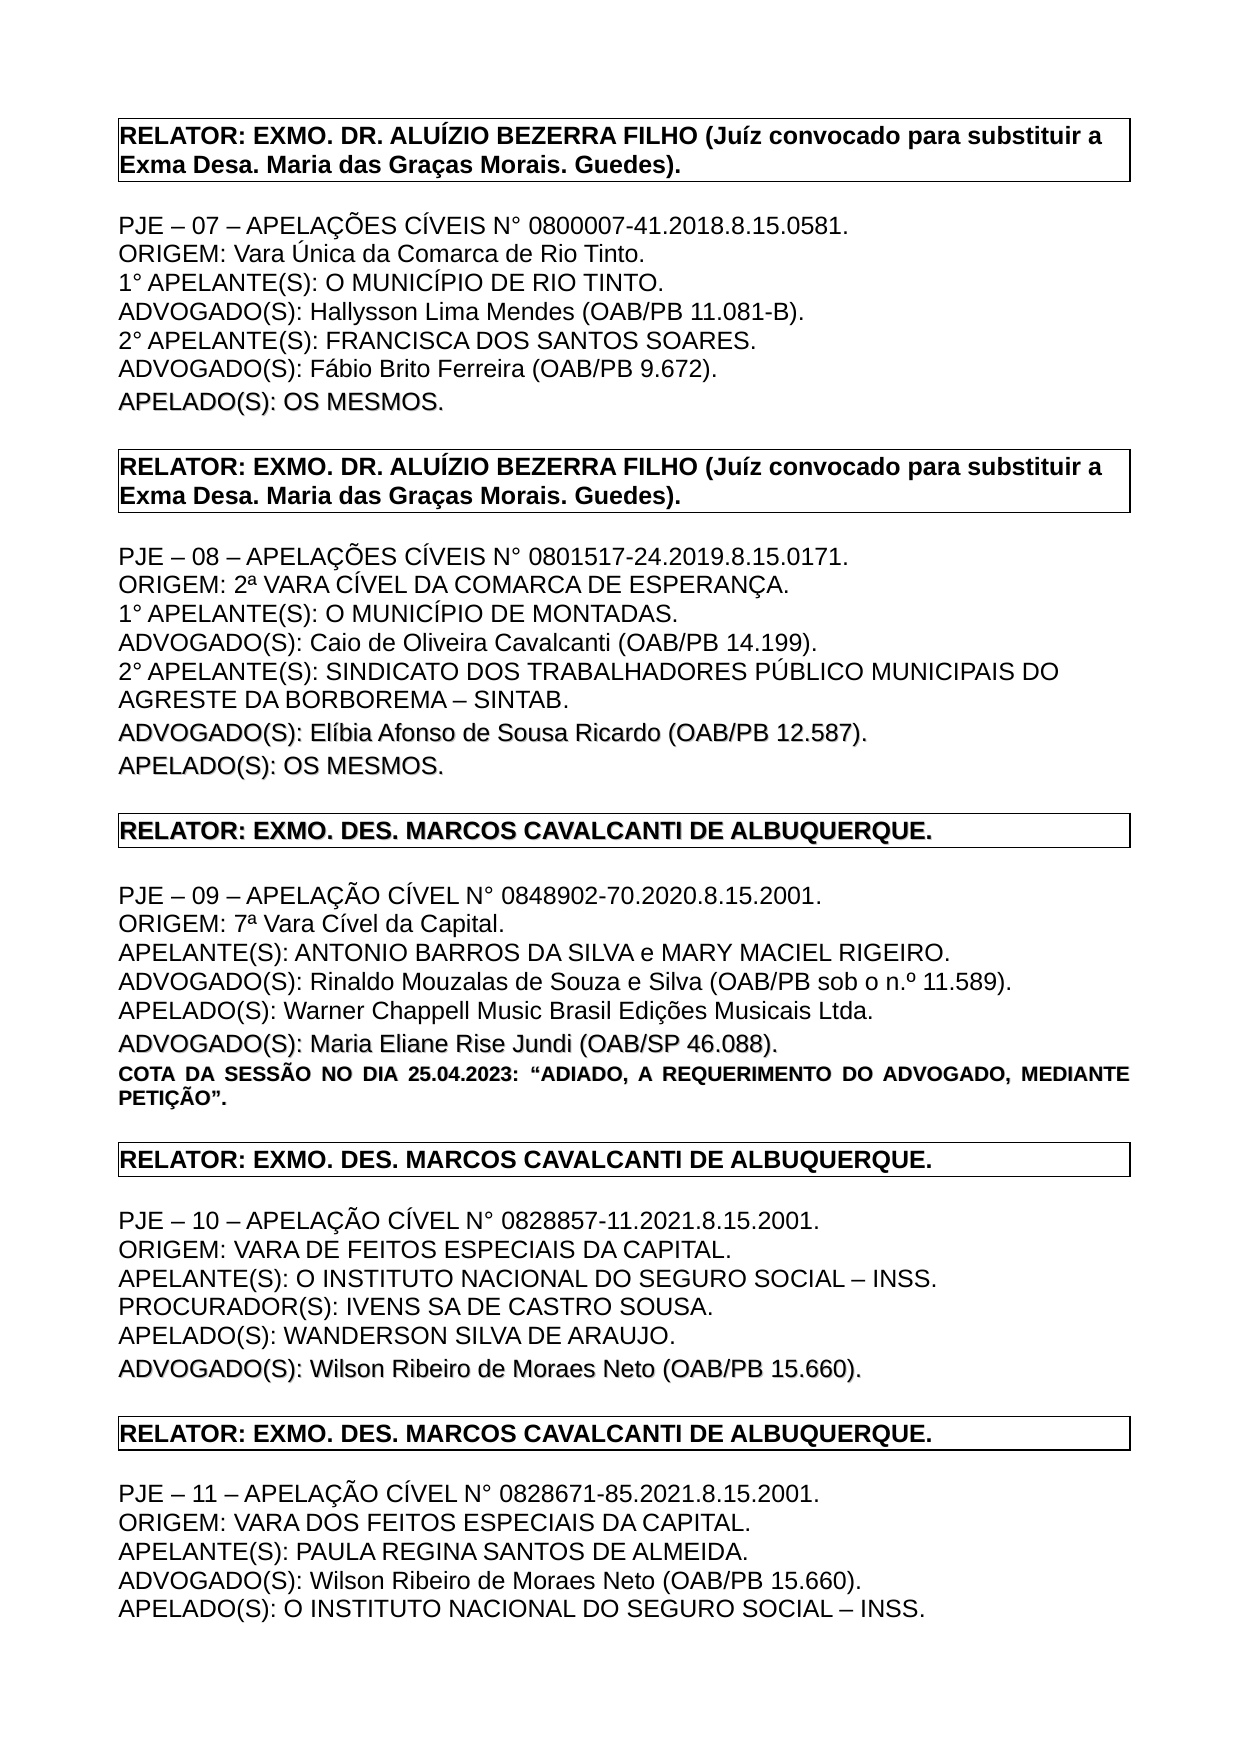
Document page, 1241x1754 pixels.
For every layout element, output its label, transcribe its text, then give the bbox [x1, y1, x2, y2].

text APELANTE(S): ANTONIO BARROS DA SILVA e MARY MACIEL RIGEIRO. [118, 938, 1122, 967]
text COTA DA SESSÃO NO DIA 25.04.2023: “ADIADO, A REQUERIMENTO DO ADVOGADO, MEDIANTE PETIÇÃO”. [118, 1061, 1131, 1109]
text ADVOGADO(S): Hallysson Lima Mendes (OAB/PB 11.081-B). [118, 297, 1122, 326]
text ORIGEM: 2ª VARA CÍVEL DA COMARCA DE ESPERANÇA. [118, 570, 1122, 599]
text RELATOR: EXMO. DES. MARCOS CAVALCANTI DE ALBUQUERQUE. [119, 1143, 1129, 1176]
text RELATOR: EXMO. DR. ALUÍZIO BEZERRA FILHO (Juíz convocado para substituir a Exma Desa. Maria das Graças Morais. Guedes). [119, 119, 1129, 181]
text RELATOR: EXMO. DES. MARCOS CAVALCANTI DE ALBUQUERQUE. [119, 1417, 1129, 1449]
text PJE – 08 – APELAÇÕES CÍVEIS N° 0801517-24.2019.8.15.0171. [118, 541, 1122, 570]
text ORIGEM: VARA DOS FEITOS ESPECIAIS DA CAPITAL. [118, 1508, 1122, 1537]
text ADVOGADO(S): Fábio Brito Ferreira (OAB/PB 9.672). [118, 354, 1122, 383]
text 1° APELANTE(S): O MUNICÍPIO DE MONTADAS. [118, 599, 1122, 628]
text APELADO(S): O INSTITUTO NACIONAL DO SEGURO SOCIAL – INSS. [118, 1594, 1122, 1623]
text RELATOR: EXMO. DR. ALUÍZIO BEZERRA FILHO (Juíz convocado para substituir a Exma Desa. Maria das Graças Morais. Guedes). [119, 450, 1129, 512]
text PROCURADOR(S): IVENS SA DE CASTRO SOUSA. [118, 1292, 1122, 1321]
text PJE – 09 – APELAÇÃO CÍVEL N° 0848902-70.2020.8.15.2001. [118, 881, 1122, 909]
text APELANTE(S): PAULA REGINA SANTOS DE ALMEIDA. [118, 1537, 1122, 1566]
text 1° APELANTE(S): O MUNICÍPIO DE RIO TINTO. [118, 268, 1122, 297]
text ADVOGADO(S): Wilson Ribeiro de Moraes Neto (OAB/PB 15.660). [118, 1566, 1122, 1594]
text ORIGEM: 7ª Vara Cível da Capital. [118, 909, 1122, 938]
text APELADO(S): WANDERSON SILVA DE ARAUJO. [118, 1321, 1122, 1350]
text APELANTE(S): O INSTITUTO NACIONAL DO SEGURO SOCIAL – INSS. [118, 1263, 1122, 1292]
text 2° APELANTE(S): SINDICATO DOS TRABALHADORES PÚBLICO MUNICIPAIS DO AGRESTE DA BORBOREMA – SINTAB. [118, 656, 1122, 714]
text APELADO(S): OS MESMOS. [118, 751, 1131, 780]
text APELADO(S): Warner Chappell Music Brasil Edições Musicais Ltda. [118, 996, 1122, 1024]
text PJE – 10 – APELAÇÃO CÍVEL N° 0828857-11.2021.8.15.2001. [118, 1206, 1122, 1235]
text ORIGEM: VARA DE FEITOS ESPECIAIS DA CAPITAL. [118, 1235, 1122, 1263]
text ADVOGADO(S): Caio de Oliveira Cavalcanti (OAB/PB 14.199). [118, 628, 1122, 656]
text ADVOGADO(S): Wilson Ribeiro de Moraes Neto (OAB/PB 15.660). [118, 1354, 1131, 1383]
text ADVOGADO(S): Elíbia Afonso de Sousa Ricardo (OAB/PB 12.587). [118, 718, 1131, 747]
text PJE – 07 – APELAÇÕES CÍVEIS N° 0800007-41.2018.8.15.0581. [118, 211, 1122, 239]
text APELADO(S): OS MESMOS. [118, 387, 1131, 416]
text PJE – 11 – APELAÇÃO CÍVEL N° 0828671-85.2021.8.15.2001. [118, 1479, 1122, 1508]
text RELATOR: EXMO. DES. MARCOS CAVALCANTI DE ALBUQUERQUE. [119, 814, 1129, 847]
text ADVOGADO(S): Maria Eliane Rise Jundi (OAB/SP 46.088). [118, 1028, 1131, 1057]
text ADVOGADO(S): Rinaldo Mouzalas de Souza e Silva (OAB/PB sob o n.º 11.589). [118, 967, 1122, 996]
text ORIGEM: Vara Única da Comarca de Rio Tinto. [118, 239, 1122, 268]
text 2° APELANTE(S): FRANCISCA DOS SANTOS SOARES. [118, 326, 1122, 354]
